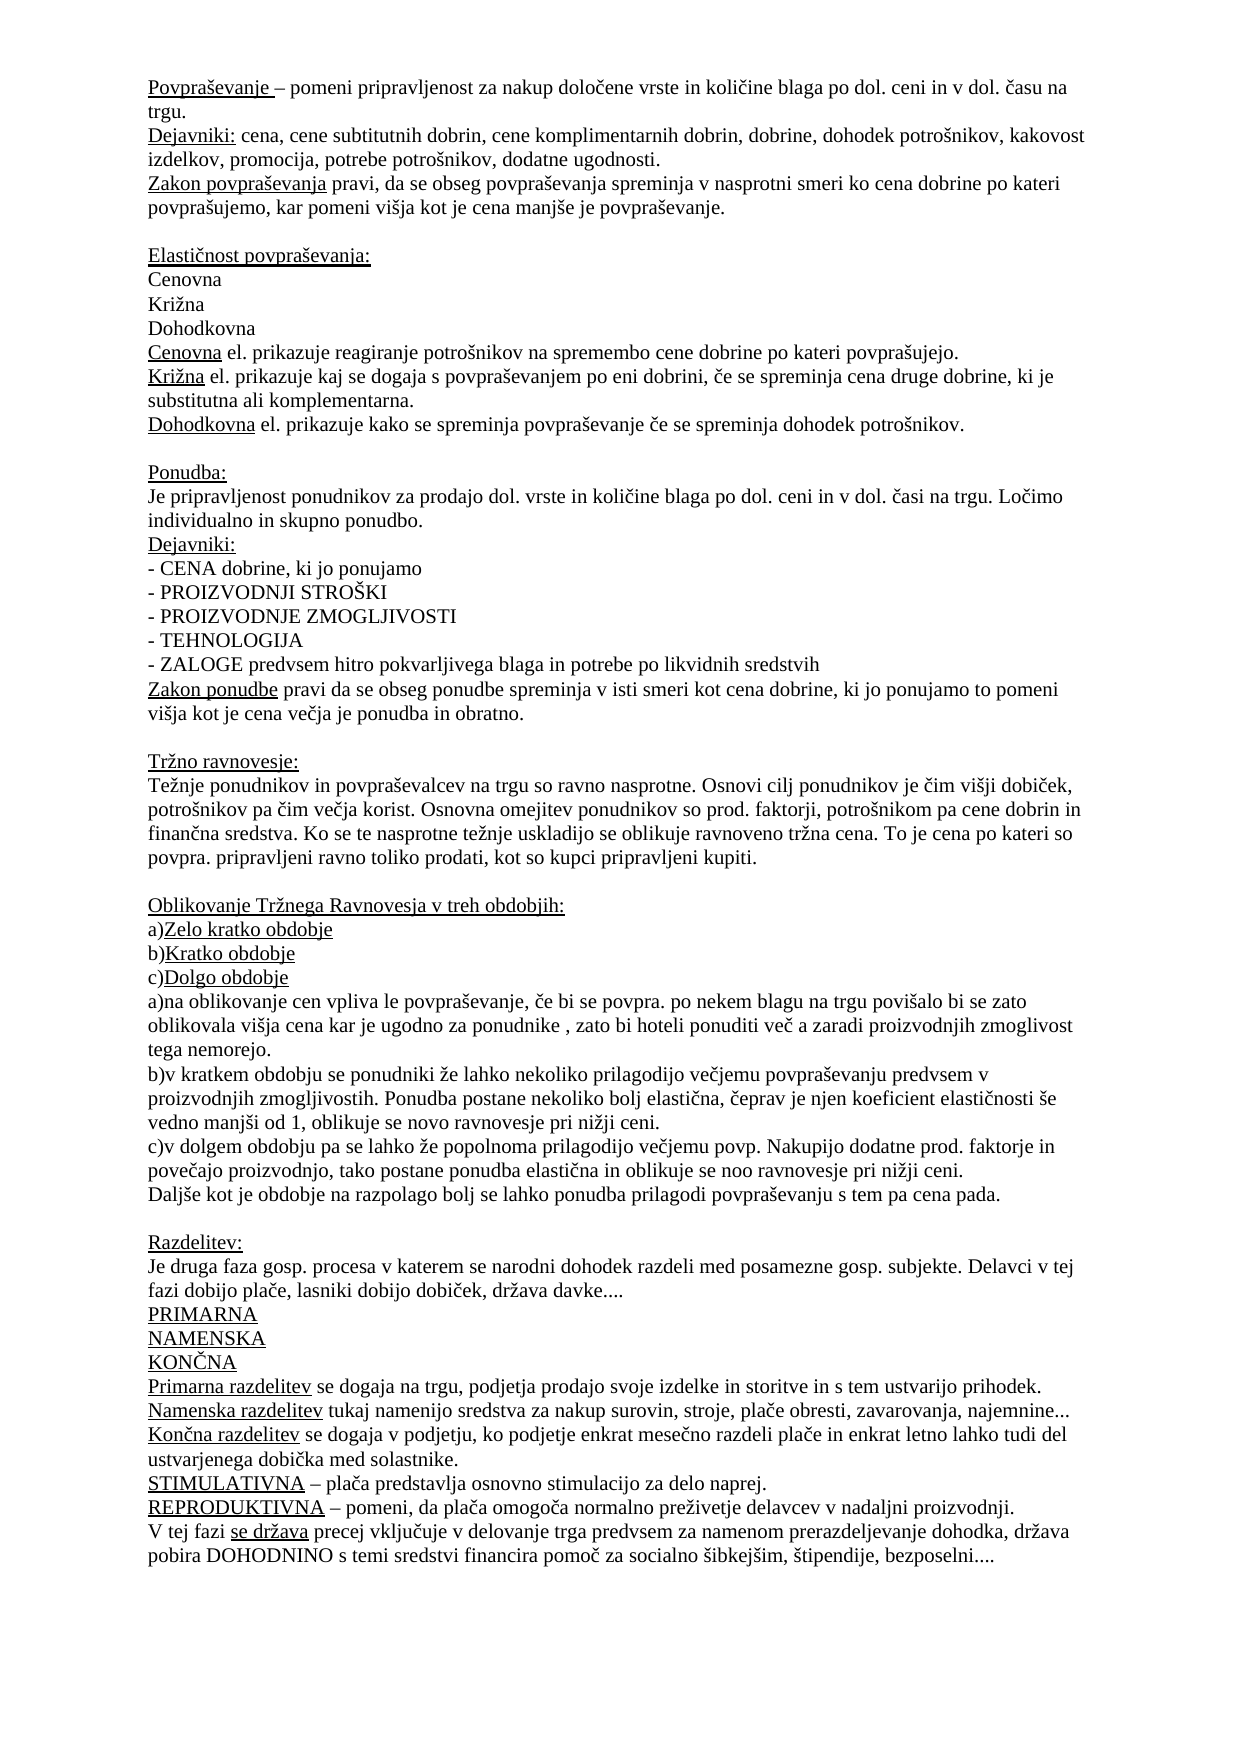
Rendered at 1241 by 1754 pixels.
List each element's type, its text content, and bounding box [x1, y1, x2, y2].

text Cenovna [148, 267, 1093, 291]
text - TEHNOLOGIJA [148, 628, 1093, 652]
text Zakon ponudbe pravi da se obseg ponudbe spreminja v isti smeri kot cena dobrine, ki jo ponujamo to pomeni višja kot je cena večja je ponudba in obratno. [148, 676, 1093, 724]
text Primarna razdelitev se dogaja na trgu, podjetja prodajo svoje izdelke in storitve in s tem ustvarijo prihodek. [148, 1374, 1093, 1398]
text - CENA dobrine, ki jo ponujamo [148, 556, 1093, 580]
text Je druga faza gosp. procesa v katerem se narodni dohodek razdeli med posamezne gosp. subjekte. Delavci v tej fazi dobijo plače, lasniki dobijo dobiček, država davke.... [148, 1254, 1093, 1302]
text Cenovna el. prikazuje reagiranje potrošnikov na spremembo cene dobrine po kateri povprašujejo. [148, 339, 1093, 364]
text NAMENSKA KONČNA [148, 1326, 1093, 1374]
text REPRODUKTIVNA – pomeni, da plača omogoča normalno preživetje delavcev v nadaljni proizvodnji. [148, 1494, 1093, 1519]
text Daljše kot je obdobje na razpolago bolj se lahko ponudba prilagodi povpraševanju s tem pa cena pada. [148, 1182, 1093, 1206]
text Tržno ravnovesje: [148, 749, 1093, 773]
text a)na oblikovanje cen vpliva le povpraševanje, če bi se povpra. po nekem blagu na trgu povišalo bi se zato oblikovala višja cena kar je ugodno za ponudnike , zato bi hoteli ponuditi več a zaradi proizvodnjih zmoglivost tega nemorejo. [148, 989, 1093, 1061]
text PRIMARNA [148, 1302, 1093, 1326]
text Je pripravljenost ponudnikov za prodajo dol. vrste in količine blaga po dol. ceni in v dol. časi na trgu. Ločimo individualno in skupno ponudbo. [148, 484, 1093, 532]
text Dejavniki: [148, 532, 1093, 556]
text b)Kratko obdobje [148, 941, 1093, 965]
text b)v kratkem obdobju se ponudniki že lahko nekoliko prilagodijo večjemu povpraševanju predvsem v proizvodnjih zmogljivostih. Ponudba postane nekoliko bolj elastična, čeprav je njen koeficient elastičnosti še vedno manjši od 1, oblikuje se novo ravnovesje pri nižji ceni. [148, 1061, 1093, 1134]
text Ponudba: [148, 460, 1093, 484]
text STIMULATIVNA – plača predstavlja osnovno stimulacijo za delo naprej. [148, 1471, 1093, 1494]
text Končna razdelitev se dogaja v podjetju, ko podjetje enkrat mesečno razdeli plače in enkrat letno lahko tudi del ustvarjenega dobička med solastnike. [148, 1422, 1093, 1471]
text a)Zelo kratko obdobje [148, 917, 1093, 941]
text Oblikovanje Tržnega Ravnovesja v treh obdobjih: [148, 893, 1093, 917]
text Dejavniki: cena, cene subtitutnih dobrin, cene komplimentarnih dobrin, dobrine, dohodek potrošnikov, kakovost izdelkov, promocija, potrebe potrošnikov, dodatne ugodnosti. [148, 123, 1093, 171]
text c)v dolgem obdobju pa se lahko že popolnoma prilagodijo večjemu povp. Nakupijo dodatne prod. faktorje in povečajo proizvodnjo, tako postane ponudba elastična in oblikuje se noo ravnovesje pri nižji ceni. [148, 1134, 1093, 1182]
text - PROIZVODNJI STROŠKI [148, 580, 1093, 604]
text Dohodkovna [148, 316, 1093, 339]
text Razdelitev: [148, 1230, 1093, 1254]
text Križna el. prikazuje kaj se dogaja s povpraševanjem po eni dobrini, če se spreminja cena druge dobrine, ki je substitutna ali komplementarna. [148, 364, 1093, 412]
text c)Dolgo obdobje [148, 965, 1093, 989]
text Križna [148, 291, 1093, 316]
text Elastičnost povpraševanja: [148, 243, 1093, 267]
text V tej fazi se država precej vključuje v delovanje trga predvsem za namenom prerazdeljevanje dohodka, država pobira DOHODNINO s temi sredstvi financira pomoč za socialno šibkejšim, štipendije, bezposelni.... [148, 1519, 1093, 1567]
text - ZALOGE predvsem hitro pokvarljivega blaga in potrebe po likvidnih sredstvih [148, 652, 1093, 676]
text Dohodkovna el. prikazuje kako se spreminja povpraševanje če se spreminja dohodek potrošnikov. [148, 412, 1093, 436]
text Povpraševanje – pomeni pripravljenost za nakup določene vrste in količine blaga po dol. ceni in v dol. času na trgu. [148, 75, 1093, 123]
text Namenska razdelitev tukaj namenijo sredstva za nakup surovin, stroje, plače obresti, zavarovanja, najemnine... [148, 1398, 1093, 1422]
text Težnje ponudnikov in povpraševalcev na trgu so ravno nasprotne. Osnovi cilj ponudnikov je čim višji dobiček, potrošnikov pa čim večja korist. Osnovna omejitev ponudnikov so prod. faktorji, potrošnikom pa cene dobrin in finančna sredstva. Ko se te nasprotne težnje uskladijo se oblikuje ravnoveno tržna cena. To je cena po kateri so povpra. pripravljeni ravno toliko prodati, kot so kupci pripravljeni kupiti. [148, 773, 1093, 869]
text - PROIZVODNJE ZMOGLJIVOSTI [148, 604, 1093, 628]
text Zakon povpraševanja pravi, da se obseg povpraševanja spreminja v nasprotni smeri ko cena dobrine po kateri povprašujemo, kar pomeni višja kot je cena manjše je povpraševanje. [148, 171, 1093, 219]
